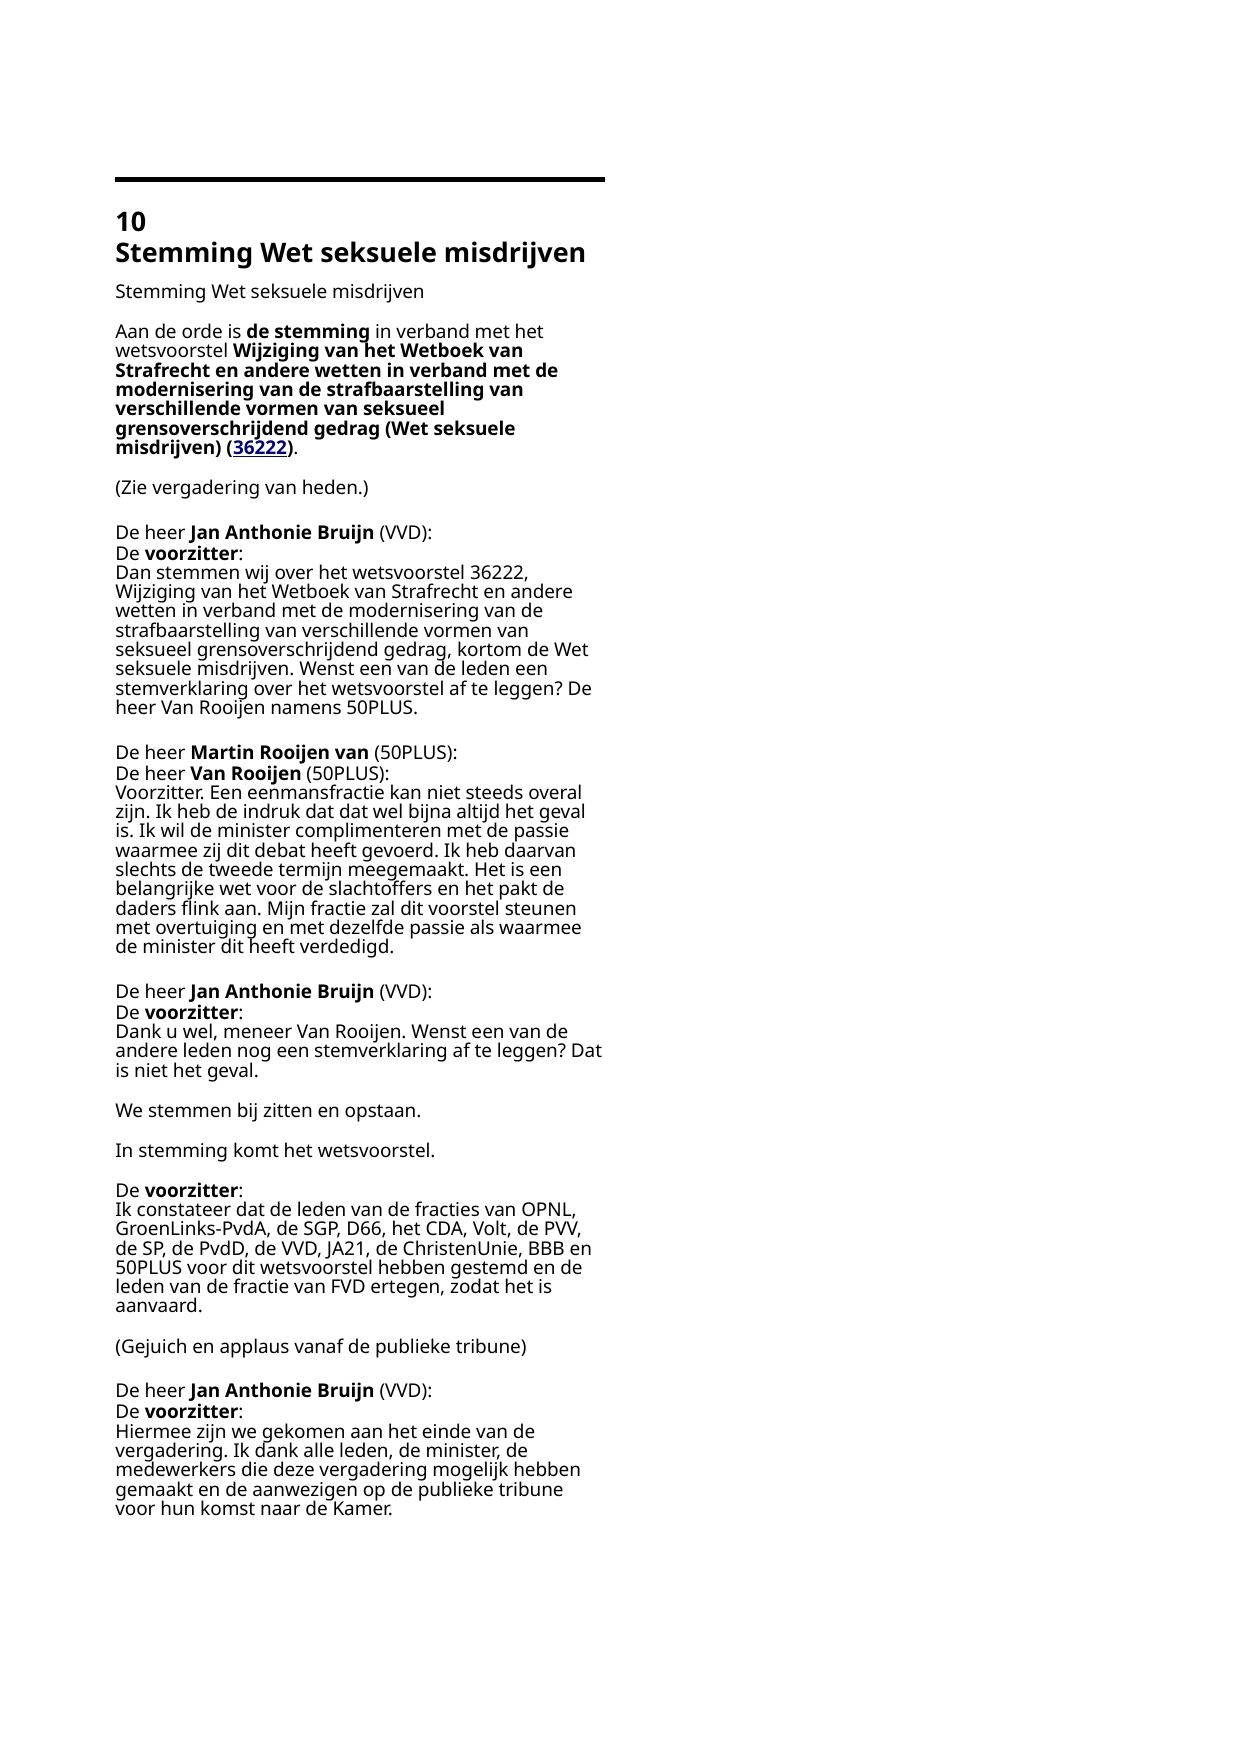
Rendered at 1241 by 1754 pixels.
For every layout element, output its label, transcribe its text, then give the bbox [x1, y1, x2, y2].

text (Gejuich en applaus vanaf de publieke tribune) [115, 1338, 605, 1357]
text Stemming Wet seksuele misdrijven [115, 239, 605, 283]
text Aan de orde is de stemming in verband met het wetsvoorstel Wijziging van het Wetboek van Strafrecht en andere wetten in verband met de modernisering van de strafbaarstelling van verschillende vormen van seksueel grensoverschrijdend gedrag (Wet seksuele misdrijven) (36222). [115, 323, 605, 458]
text De heer Van Rooijen (50PLUS): [115, 764, 605, 784]
text De voorzitter: [115, 544, 605, 564]
text De voorzitter: [115, 1403, 605, 1423]
text De heer Jan Anthonie Bruijn (VVD): [115, 519, 605, 544]
text De heer Martin Rooijen van (50PLUS): [115, 739, 605, 764]
text In stemming komt het wetsvoorstel. [115, 1142, 605, 1161]
text We stemmen bij zitten en opstaan. [115, 1102, 605, 1121]
text Stemming Wet seksuele misdrijven [115, 283, 605, 302]
text Ik constateer dat de leden van de fracties van OPNL, GroenLinks-PvdA, de SGP, D66, het CDA, Volt, de PVV, de SP, de PvdD, de VVD, JA21, de ChristenUnie, BBB en 50PLUS voor dit wetsvoorstel hebben gestemd en de leden van de fractie van FVD ertegen, zodat het is aanvaard. [115, 1201, 605, 1317]
text Dank u wel, meneer Van Rooijen. Wenst een van de andere leden nog een stemverklaring af te leggen? Dat is niet het geval. [115, 1023, 605, 1081]
text Dan stemmen wij over het wetsvoorstel 36222, Wijziging van het Wetboek van Strafrecht en andere wetten in verband met de modernisering van de strafbaarstelling van verschillende vormen van seksueel grensoverschrijdend gedrag, kortom de Wet seksuele misdrijven. Wenst een van de leden een stemverklaring over het wetsvoorstel af te leggen? De heer Van Rooijen namens 50PLUS. [115, 564, 605, 718]
text 10 [115, 203, 605, 239]
text De heer Jan Anthonie Bruijn (VVD): [115, 978, 605, 1004]
text Voorzitter. Een eenmansfractie kan niet steeds overal zijn. Ik heb de indruk dat dat wel bijna altijd het geval is. Ik wil de minister complimenteren met de passie waarmee zij dit debat heeft gevoerd. Ik heb daarvan slechts de tweede termijn meegemaakt. Het is een belangrijke wet voor de slachtoffers en het pakt de daders flink aan. Mijn fractie zal dit voorstel steunen met overtuiging en met dezelfde passie als waarmee de minister dit heeft verdedigd. [115, 784, 605, 957]
text (Zie vergadering van heden.) [115, 479, 605, 498]
text Hiermee zijn we gekomen aan het einde van de vergadering. Ik dank alle leden, de minister, de medewerkers die deze vergadering mogelijk hebben gemaakt en de aanwezigen op de publieke tribune voor hun komst naar de Kamer. [115, 1423, 605, 1519]
text De heer Jan Anthonie Bruijn (VVD): [115, 1378, 605, 1403]
text De voorzitter: [115, 1004, 605, 1023]
text De voorzitter: [115, 1182, 605, 1201]
